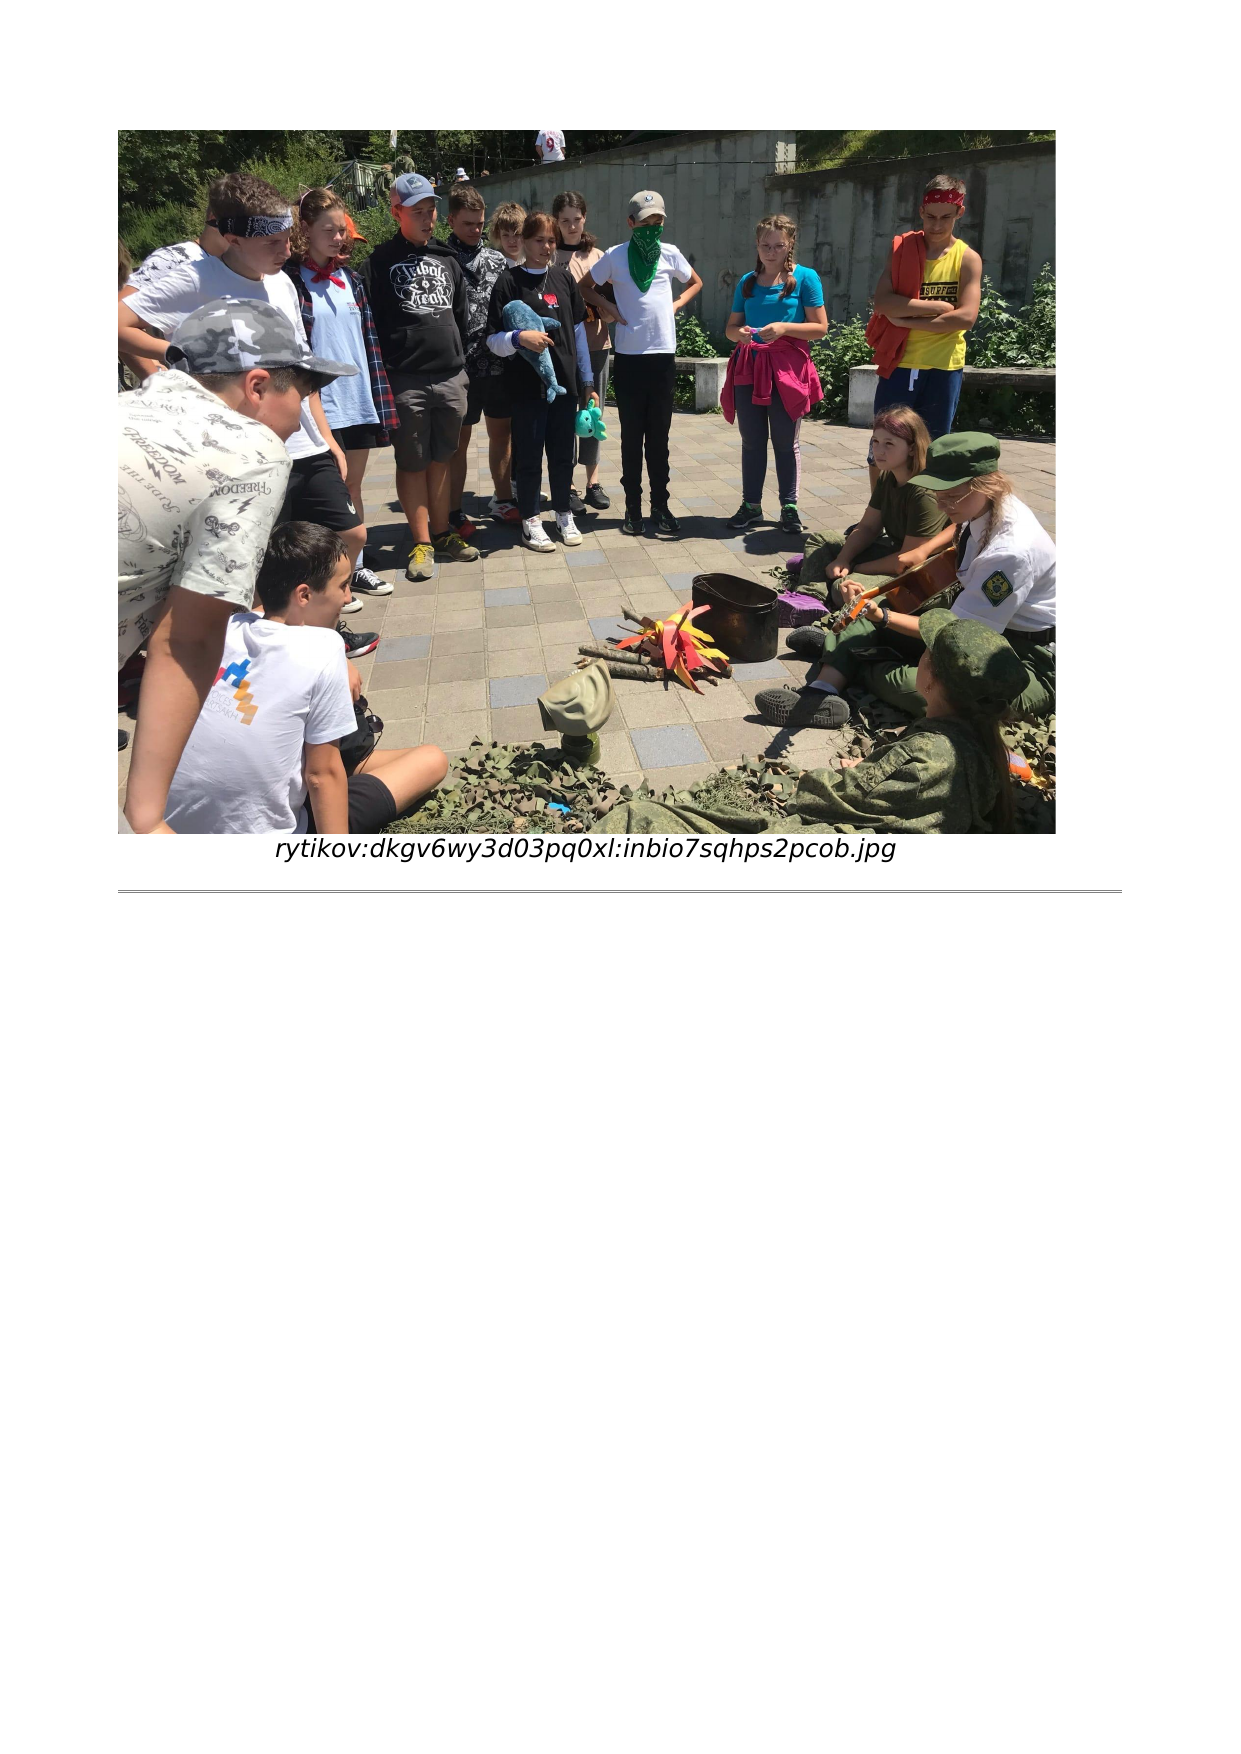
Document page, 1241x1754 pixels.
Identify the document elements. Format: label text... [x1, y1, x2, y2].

picture [118, 130, 1056, 834]
text rytikov:dkgv6wy3d03pq0xl:inbio7sqhps2pcob.jpg [118, 834, 1056, 863]
